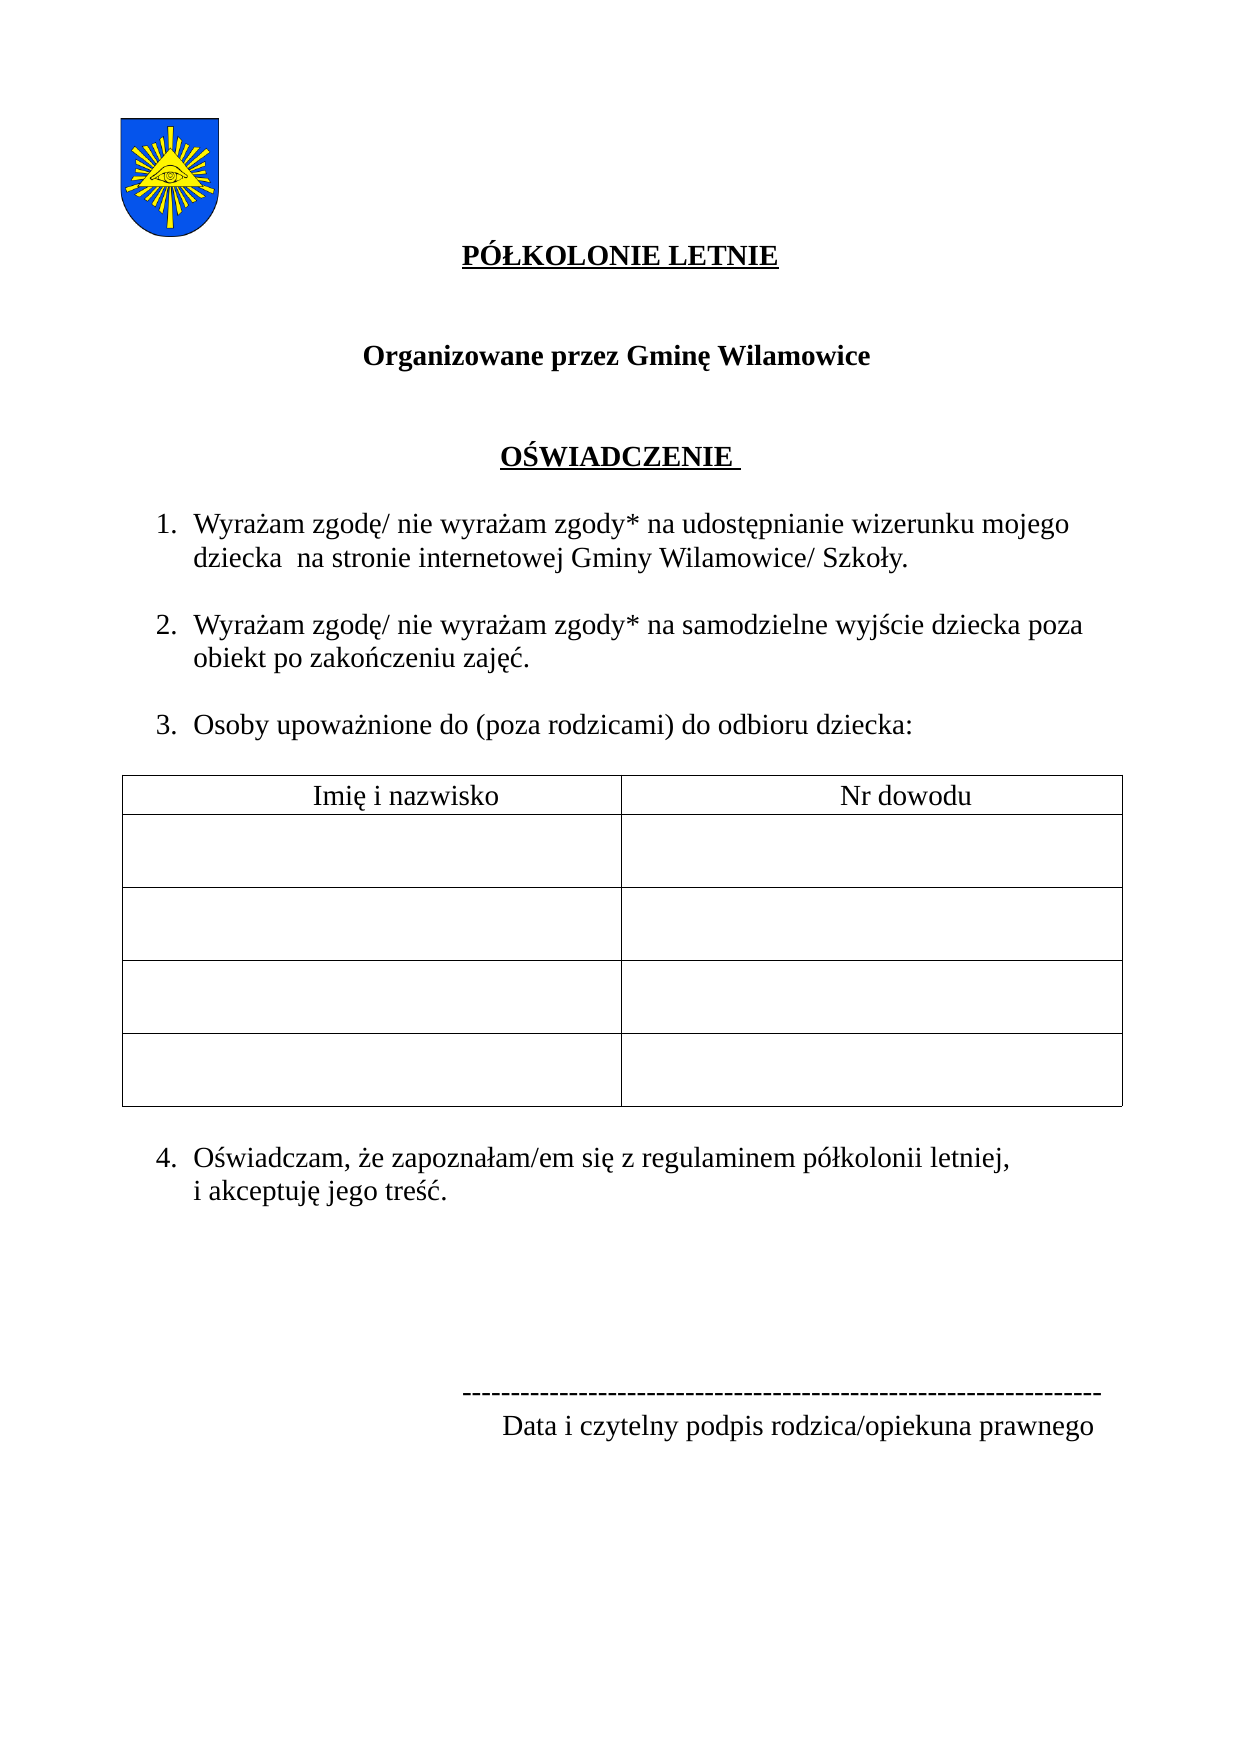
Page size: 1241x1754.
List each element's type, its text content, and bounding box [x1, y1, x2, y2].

list Wyrażam zgodę/ nie wyrażam zgody* na samodzielne wyjście dziecka poza obiekt po zakończeniu zajęć. [156, 607, 1122, 674]
table_cell [622, 815, 1122, 887]
list Wyrażam zgodę/ nie wyrażam zgody* na udostępnianie wizerunku mojego dziecka na stronie internetowej Gminy Wilamowice/ Szkoły. [156, 506, 1122, 573]
text OŚWIADCZENIE [118, 439, 1122, 473]
picture [120, 118, 219, 237]
table_cell [123, 815, 621, 887]
table_cell [622, 1034, 1122, 1106]
text PÓŁKOLONIE LETNIE [118, 238, 1122, 271]
list Oświadczam, że zapoznałam/em się z regulaminem półkolonii letniej, i akceptuję jego treść. [156, 1140, 1122, 1207]
text Data i czytelny podpis rodzica/opiekuna prawnego [118, 1408, 1122, 1442]
list Osoby upoważnione do (poza rodzicami) do odbioru dziecka: [156, 707, 1122, 741]
table_cell [622, 961, 1122, 1033]
text Organizowane przez Gminę Wilamowice [118, 338, 1122, 372]
table_cell [123, 961, 621, 1033]
text ------------------------------------------------------------------ [118, 1374, 1122, 1408]
table_cell [123, 1034, 621, 1106]
table_cell [622, 888, 1122, 960]
table_header Nr dowodu [622, 776, 1122, 814]
table_header Imię i nazwisko [123, 776, 621, 814]
table_cell [123, 888, 621, 960]
